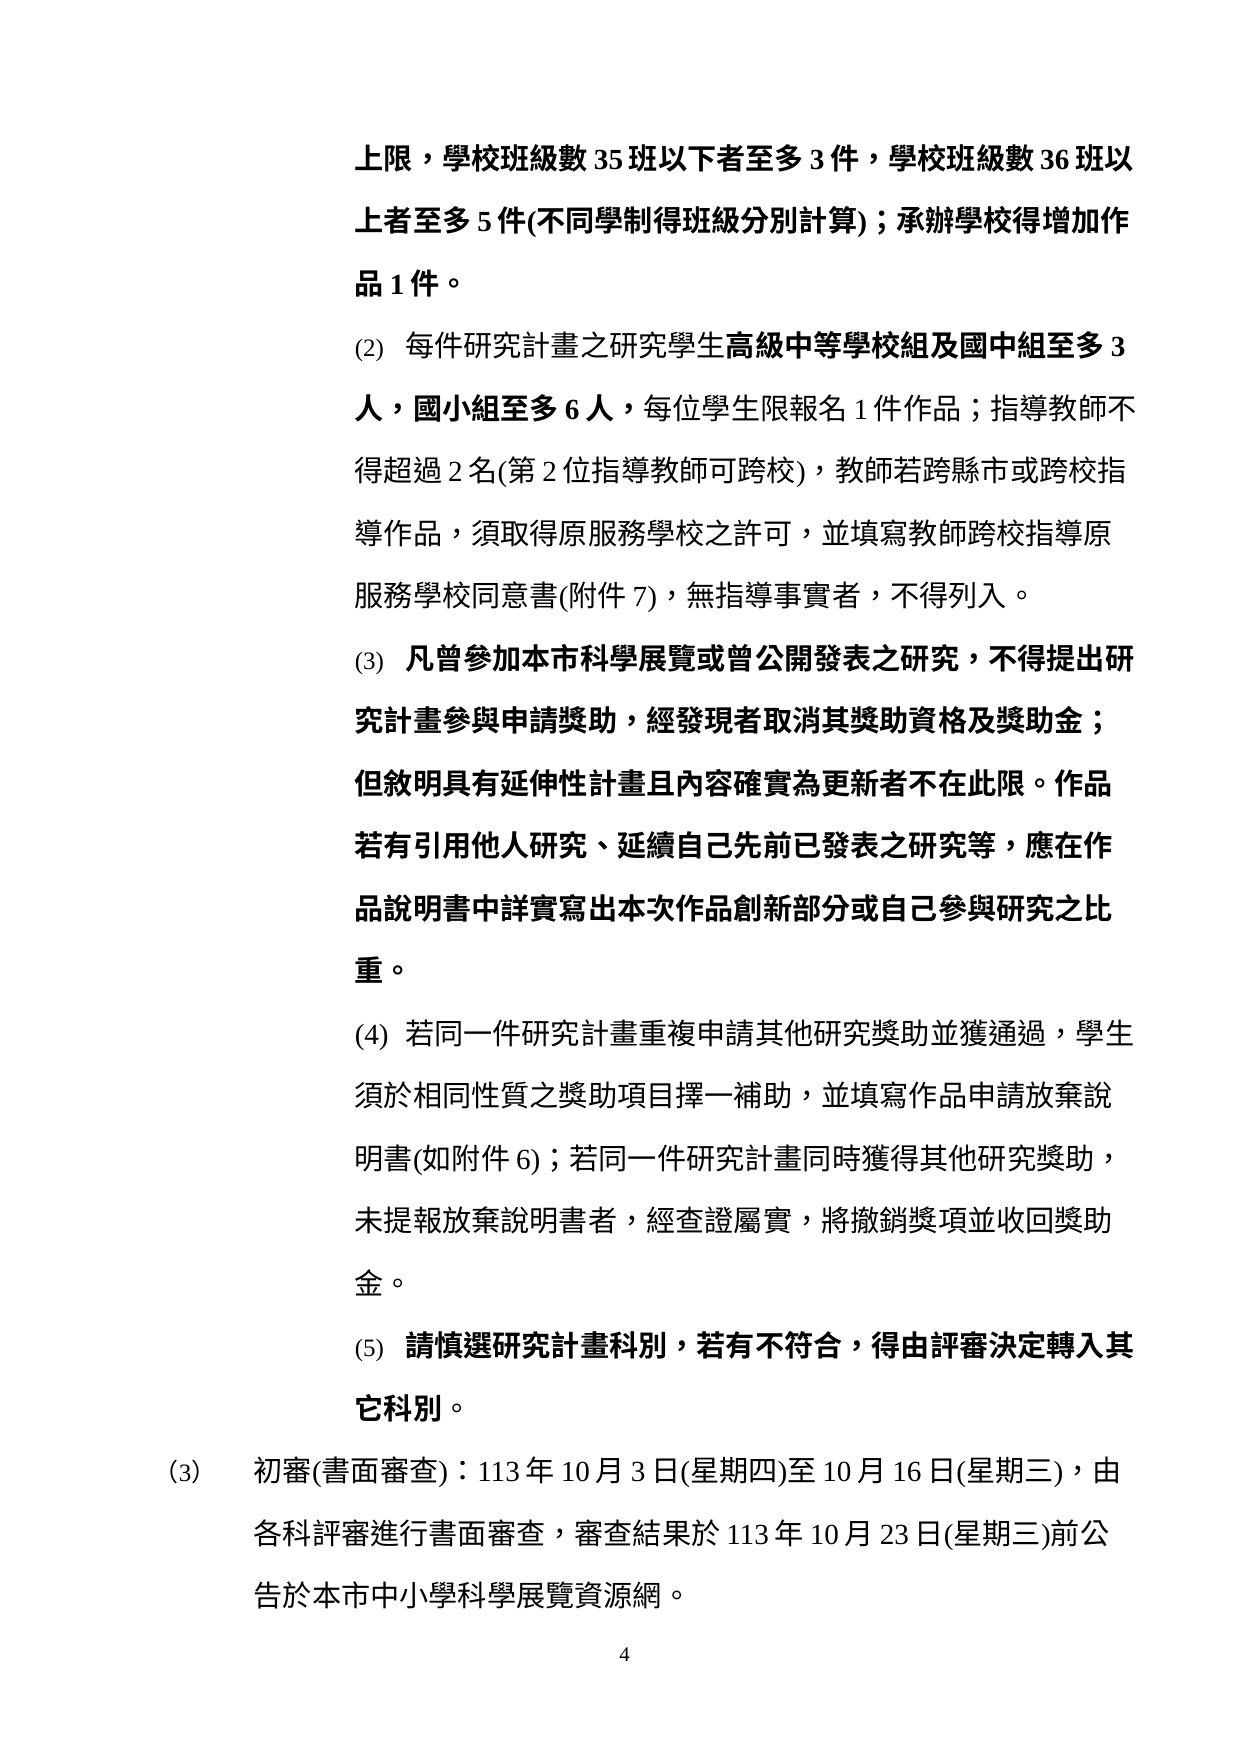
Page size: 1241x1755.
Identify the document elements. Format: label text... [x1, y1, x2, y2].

list 初審(書面審查)：113年10月3日(星期四)至10月16日(星期三)，由各科評審進行書面審查，審查結果於113年10月23日(星期三)前公告於本市中小學科學展覽資源網。 [153, 1427, 1137, 1615]
list 凡曾參加本市科學展覽或曾公開發表之研究，不得提出研究計畫參與申請獎助，經發現者取消其獎助資格及獎助金；但敘明具有延伸性計畫且內容確實為更新者不在此限。作品若有引用他人研究、延續自己先前已發表之研究等，應在作品說明書中詳實寫出本次作品創新部分或自己參與研究之比重。 [354, 615, 1137, 990]
list 若同一件研究計畫重複申請其他研究獎助並獲通過，學生須於相同性質之獎助項目擇一補助，並填寫作品申請放棄說明書(如附件6)；若同一件研究計畫同時獲得其他研究獎助，未提報放棄說明書者，經查證屬實，將撤銷獎項並收回獎助金。 [354, 990, 1137, 1302]
list 上限，學校班級數35班以下者至多3件，學校班級數36班以上者至多5件(不同學制得班級分別計算)；承辦學校得增加作品1件。 [354, 115, 1137, 302]
list 請慎選研究計畫科別，若有不符合，得由評審決定轉入其它科別。 [354, 1302, 1137, 1427]
list 每件研究計畫之研究學生高級中等學校組及國中組至多3人，國小組至多6人，每位學生限報名1件作品；指導教師不得超過2名(第2位指導教師可跨校)，教師若跨縣市或跨校指導作品，須取得原服務學校之許可，並填寫教師跨校指導原服務學校同意書(附件7)，無指導事實者，不得列入。 [354, 302, 1137, 615]
